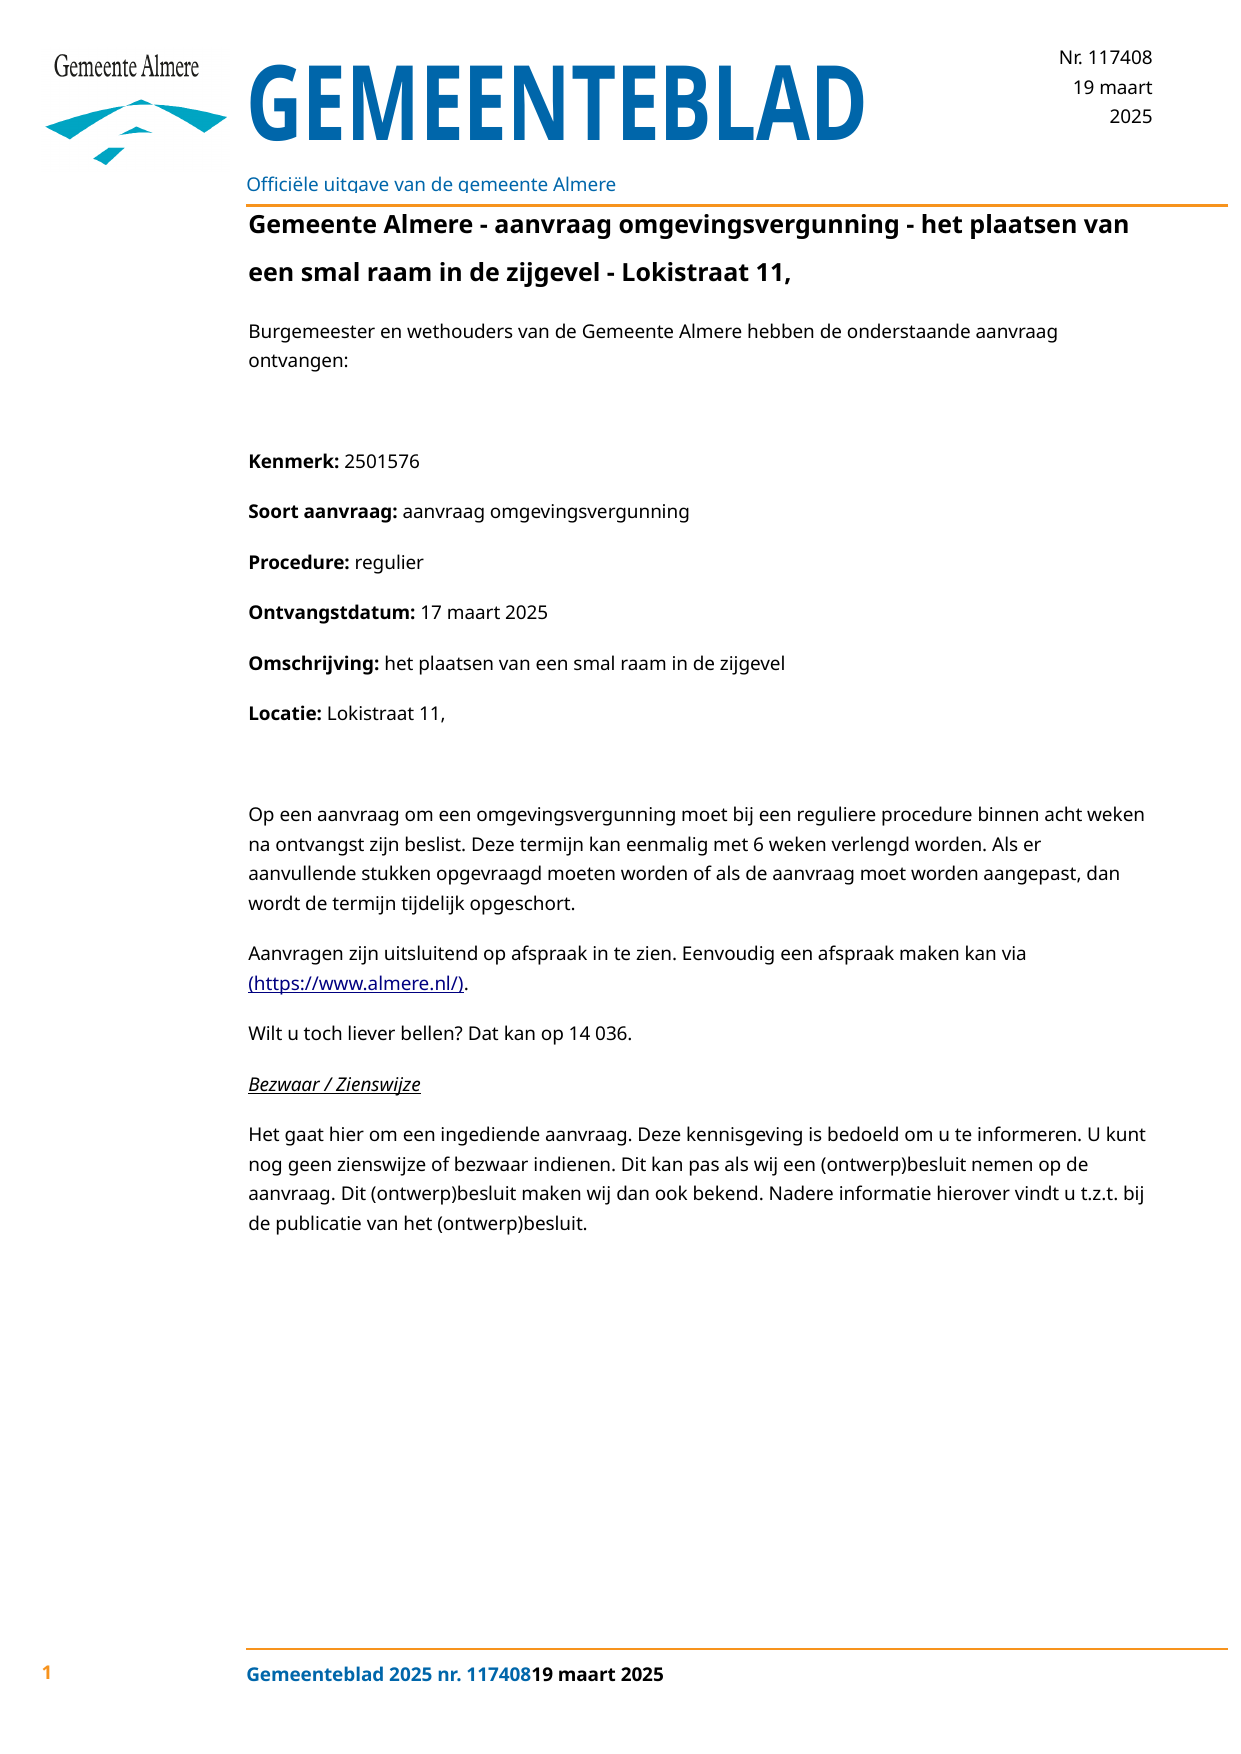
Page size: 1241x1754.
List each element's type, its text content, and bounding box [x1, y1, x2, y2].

text Omschrijving: het plaatsen van een smal raam in de zijgevel [248, 650, 1152, 676]
text Soort aanvraag: aanvraag omgevingsvergunning [248, 499, 1152, 524]
text Kenmerk: 2501576 [248, 448, 1152, 474]
text Burgemeester en wethouders van de Gemeente Almere hebben de onderstaande aanvraag ontvangen: [248, 318, 1152, 373]
text Procedure: regulier [248, 549, 1152, 575]
text Ontvangstdatum: 17 maart 2025 [248, 599, 1152, 625]
text Wilt u toch liever bellen? Dat kan op 14 036. [248, 1020, 1152, 1046]
text Bezwaar / Zienswijze [248, 1071, 1152, 1097]
text Aanvragen zijn uitsluitend op afspraak in te zien. Eenvoudig een afspraak maken kan via (https://www.almere.nl/). [248, 940, 1152, 996]
text Gemeente Almere - aanvraag omgevingsvergunning - het plaatsen van een smal raam in de zijgevel - Lokistraat 11, [248, 207, 1152, 288]
picture [41, 47, 231, 172]
text Op een aanvraag om een omgevingsvergunning moet bij een reguliere procedure binnen acht weken na ontvangst zijn beslist. Deze termijn kan eenmalig met 6 weken verlengd worden. Als er aanvullende stukken opgevraagd moeten worden of als de aanvraag moet worden aangepast, dan wordt de termijn tijdelijk opgeschort. [248, 801, 1152, 916]
text Het gaat hier om een ingediende aanvraag. Deze kennisgeving is bedoeld om u te informeren. U kunt nog geen zienswijze of bezwaar indienen. Dit kan pas als wij een (ontwerp)besluit nemen op de aanvraag. Dit (ontwerp)besluit maken wij dan ook bekend. Nadere informatie hierover vindt u t.z.t. bij de publicatie van het (ontwerp)besluit. [248, 1121, 1152, 1236]
text Locatie: Lokistraat 11, [248, 700, 1152, 726]
